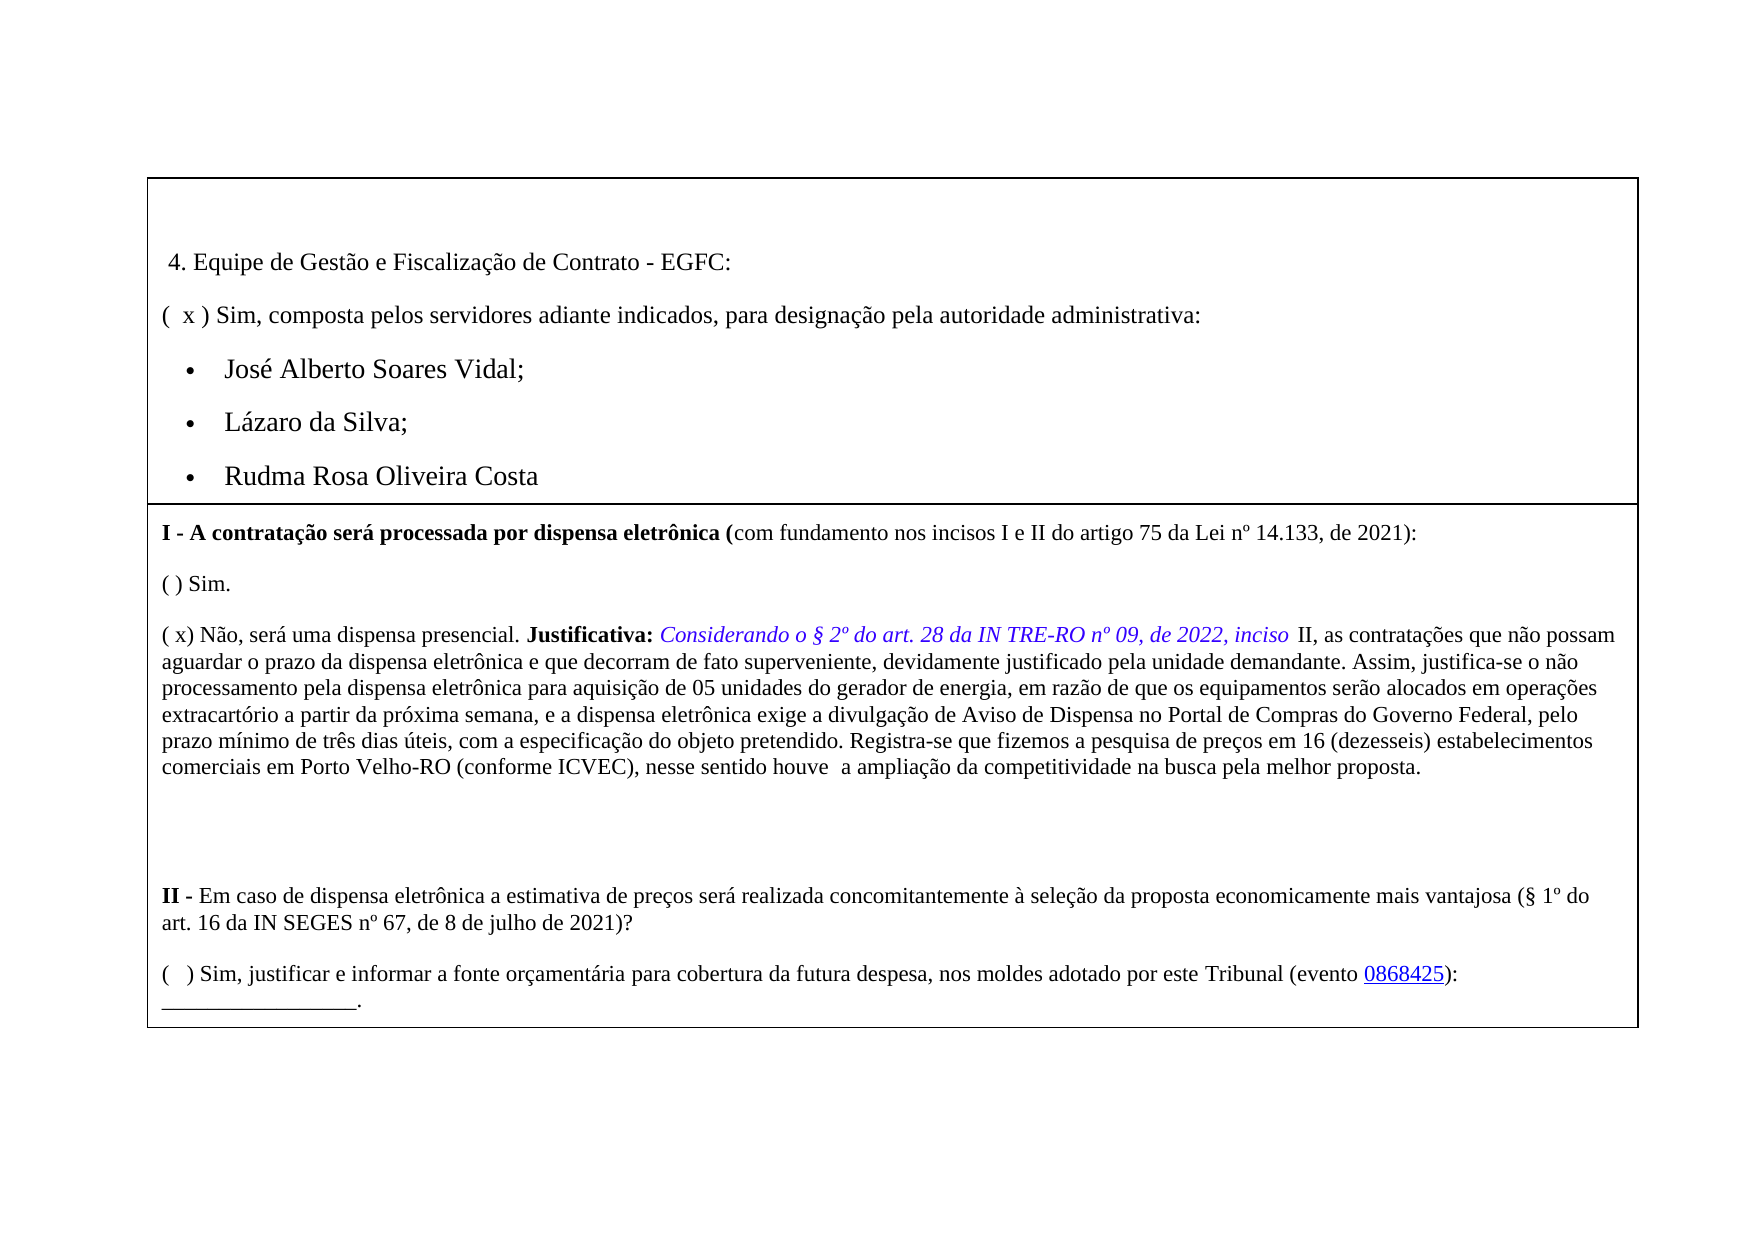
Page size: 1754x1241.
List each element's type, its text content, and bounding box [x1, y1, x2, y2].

table_cell 4. Equipe de Gestão e Fiscalização de Contrato - EGFC: ( x ) Sim, composta pelos servidores adiante indicados, para designação pela autoridade administrativa: José Alberto Soares Vidal; Lázaro da Silva; Rudma Rosa Oliveira Costa [148, 179, 1637, 503]
table_cell I - A contratação será processada por dispensa eletrônica (com fundamento nos incisos I e II do artigo 75 da Lei nº 14.133, de 2021): ( ) Sim. ( x) Não, será uma dispensa presencial. Justificativa: Considerando o § 2º do art. 28 da IN TRE-RO nº 09, de 2022, inciso II, as contratações que não possam aguardar o prazo da dispensa eletrônica e que decorram de fato superveniente, devidamente justificado pela unidade demandante. Assim, justifica-se o não processamento pela dispensa eletrônica para aquisição de 05 unidades do gerador de energia, em razão de que os equipamentos serão alocados em operações extracartório a partir da próxima semana, e a dispensa eletrônica exige a divulgação de Aviso de Dispensa no Portal de Compras do Governo Federal, pelo prazo mínimo de três dias úteis, com a especificação do objeto pretendido. Registra-se que fizemos a pesquisa de preços em 16 (dezesseis) estabelecimentos comerciais em Porto Velho-RO (conforme ICVEC), nesse sentido houve a ampliação da competitividade na busca pela melhor proposta. II - Em caso de dispensa eletrônica a estimativa de preços será realizada concomitantemente à seleção da proposta economicamente mais vantajosa (§ 1º do art. 16 da IN SEGES nº 67, de 8 de julho de 2021)? ( ) Sim, justificar e informar a fonte orçamentária para cobertura da futura despesa, nos moldes adotado por este Tribunal (evento 0868425): _________________. [148, 505, 1637, 1027]
